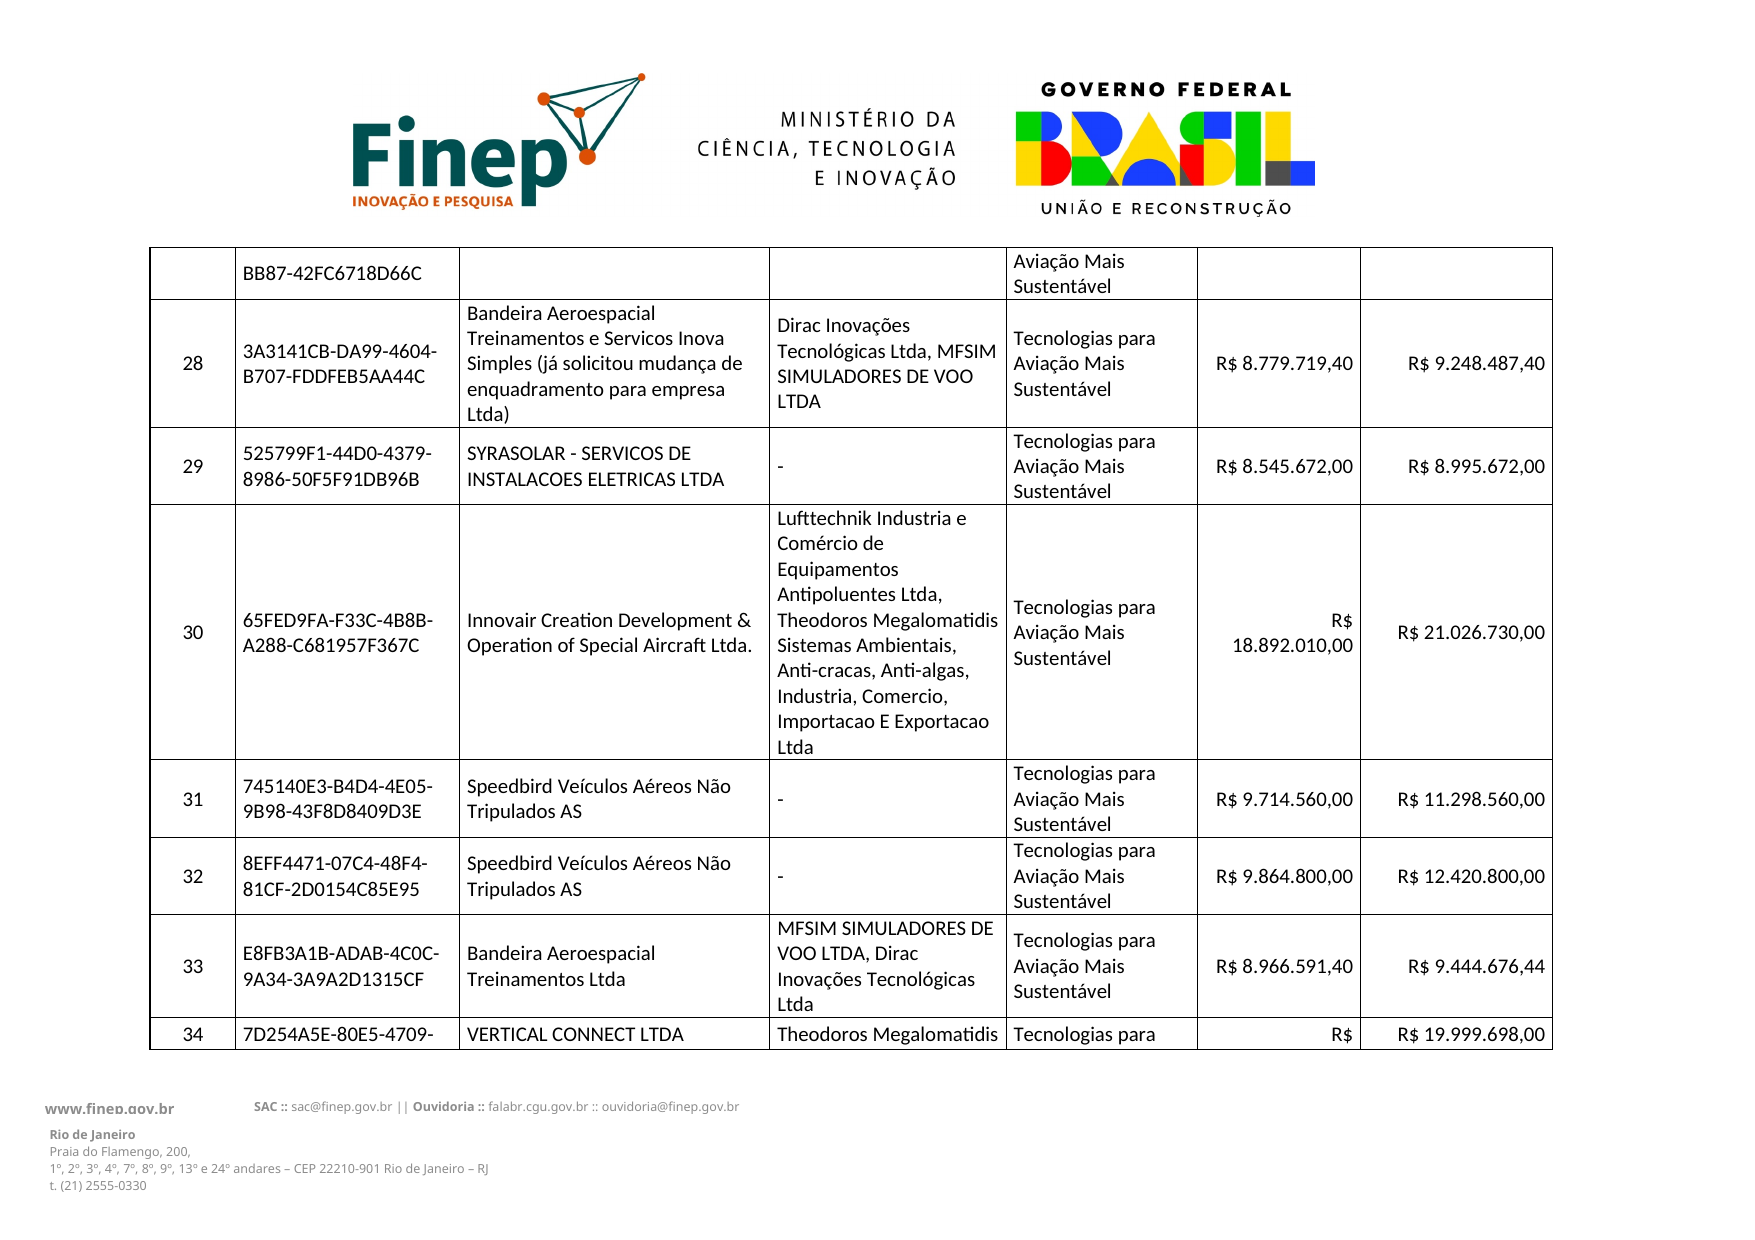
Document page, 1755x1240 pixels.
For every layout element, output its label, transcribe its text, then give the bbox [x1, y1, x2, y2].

table_cell Tecnologias para Aviação Mais Sustentável [1007, 428, 1197, 504]
table_cell Theodoros Megalomatidis [770, 1018, 1006, 1049]
table_cell Tecnologias para Aviação Mais Sustentável [1007, 760, 1197, 837]
table_cell R$ 9.248.487,40 [1361, 300, 1552, 427]
table_cell R$ 9.864.800,00 [1198, 838, 1360, 914]
table_cell Speedbird Veículos Aéreos Não Tripulados AS [460, 760, 769, 837]
table_cell R$ [1198, 1018, 1360, 1049]
table_cell Innovair Creation Development & Operation of Special Aircraft Ltda. [460, 505, 769, 759]
table_cell R$ 8.995.672,00 [1361, 428, 1552, 504]
table_cell SYRASOLAR - SERVICOS DE INSTALACOES ELETRICAS LTDA [460, 428, 769, 504]
table_cell Lufttechnik Industria e Comércio de Equipamentos Antipoluentes Ltda, Theodoros Megalomatidis Sistemas Ambientais, Anti-cracas, Anti-algas, Industria, Comercio, Importacao E Exportacao Ltda [770, 505, 1006, 759]
table_cell 65FED9FA-F33C-4B8B-A288-C681957F367C [236, 505, 459, 759]
table_cell R$ 9.714.560,00 [1198, 760, 1360, 837]
table_cell [151, 248, 235, 299]
table_cell Tecnologias para Aviação Mais Sustentável [1007, 915, 1197, 1017]
table_cell MFSIM SIMULADORES DE VOO LTDA, Dirac Inovações Tecnológicas Ltda [770, 915, 1006, 1017]
table_cell R$ 9.444.676,44 [1361, 915, 1552, 1017]
table_cell - [770, 248, 1006, 299]
table_cell 32 [151, 838, 235, 914]
table_cell [460, 248, 769, 299]
table_cell R$ 19.999.698,00 [1361, 1018, 1552, 1049]
table_cell Tecnologias para Aviação Mais Sustentável [1007, 505, 1197, 759]
table_cell Speedbird Veículos Aéreos Não Tripulados AS [460, 838, 769, 914]
table_cell Tecnologias para Aviação Mais Sustentável [1007, 838, 1197, 914]
table_cell 33 [151, 915, 235, 1017]
table_cell Tecnologias para [1007, 1018, 1197, 1049]
table_cell 28 [151, 300, 235, 427]
table_cell 7D254A5E-80E5-4709- [236, 1018, 459, 1049]
table_cell 8EFF4471-07C4-48F4-81CF-2D0154C85E95 [236, 838, 459, 914]
table_cell - [770, 838, 1006, 914]
table_cell - [770, 428, 1006, 504]
table_cell [1361, 248, 1552, 299]
table_cell 3A3141CB-DA99-4604-B707-FDDFEB5AA44C [236, 300, 459, 427]
table_cell E8FB3A1B-ADAB-4C0C-9A34-3A9A2D1315CF [236, 915, 459, 1017]
table_cell R$ 11.298.560,00 [1361, 760, 1552, 837]
table_cell Tecnologias para Aviação Mais Sustentável [1007, 300, 1197, 427]
table_cell 29 [151, 428, 235, 504]
table_cell 30 [151, 505, 235, 759]
table_cell R$ 8.966.591,40 [1198, 915, 1360, 1017]
table_cell Bandeira Aeroespacial Treinamentos Ltda [460, 915, 769, 1017]
table_cell 525799F1-44D0-4379-8986-50F5F91DB96B [236, 428, 459, 504]
table_cell 34 [151, 1018, 235, 1049]
table_cell BB87-42FC6718D66C [236, 248, 459, 299]
table_cell R$ 21.026.730,00 [1361, 505, 1552, 759]
table_cell 745140E3-B4D4-4E05-9B98-43F8D8409D3E [236, 760, 459, 837]
table_cell [1198, 248, 1360, 299]
table_cell R$ 12.420.800,00 [1361, 838, 1552, 914]
table_cell 31 [151, 760, 235, 837]
table_cell R$ 8.545.672,00 [1198, 428, 1360, 504]
table_cell Bandeira Aeroespacial Treinamentos e Servicos Inova Simples (já solicitou mudança de enquadramento para empresa Ltda) [460, 300, 769, 427]
table_cell R$ 18.892.010,00 [1198, 505, 1360, 759]
table_cell Aviação Mais Sustentável [1007, 248, 1197, 299]
table_cell Dirac Inovações Tecnológicas Ltda, MFSIM SIMULADORES DE VOO LTDA [770, 300, 1006, 427]
table_cell R$ 8.779.719,40 [1198, 300, 1360, 427]
table_cell - [770, 760, 1006, 837]
table_cell VERTICAL CONNECT LTDA [460, 1018, 769, 1049]
